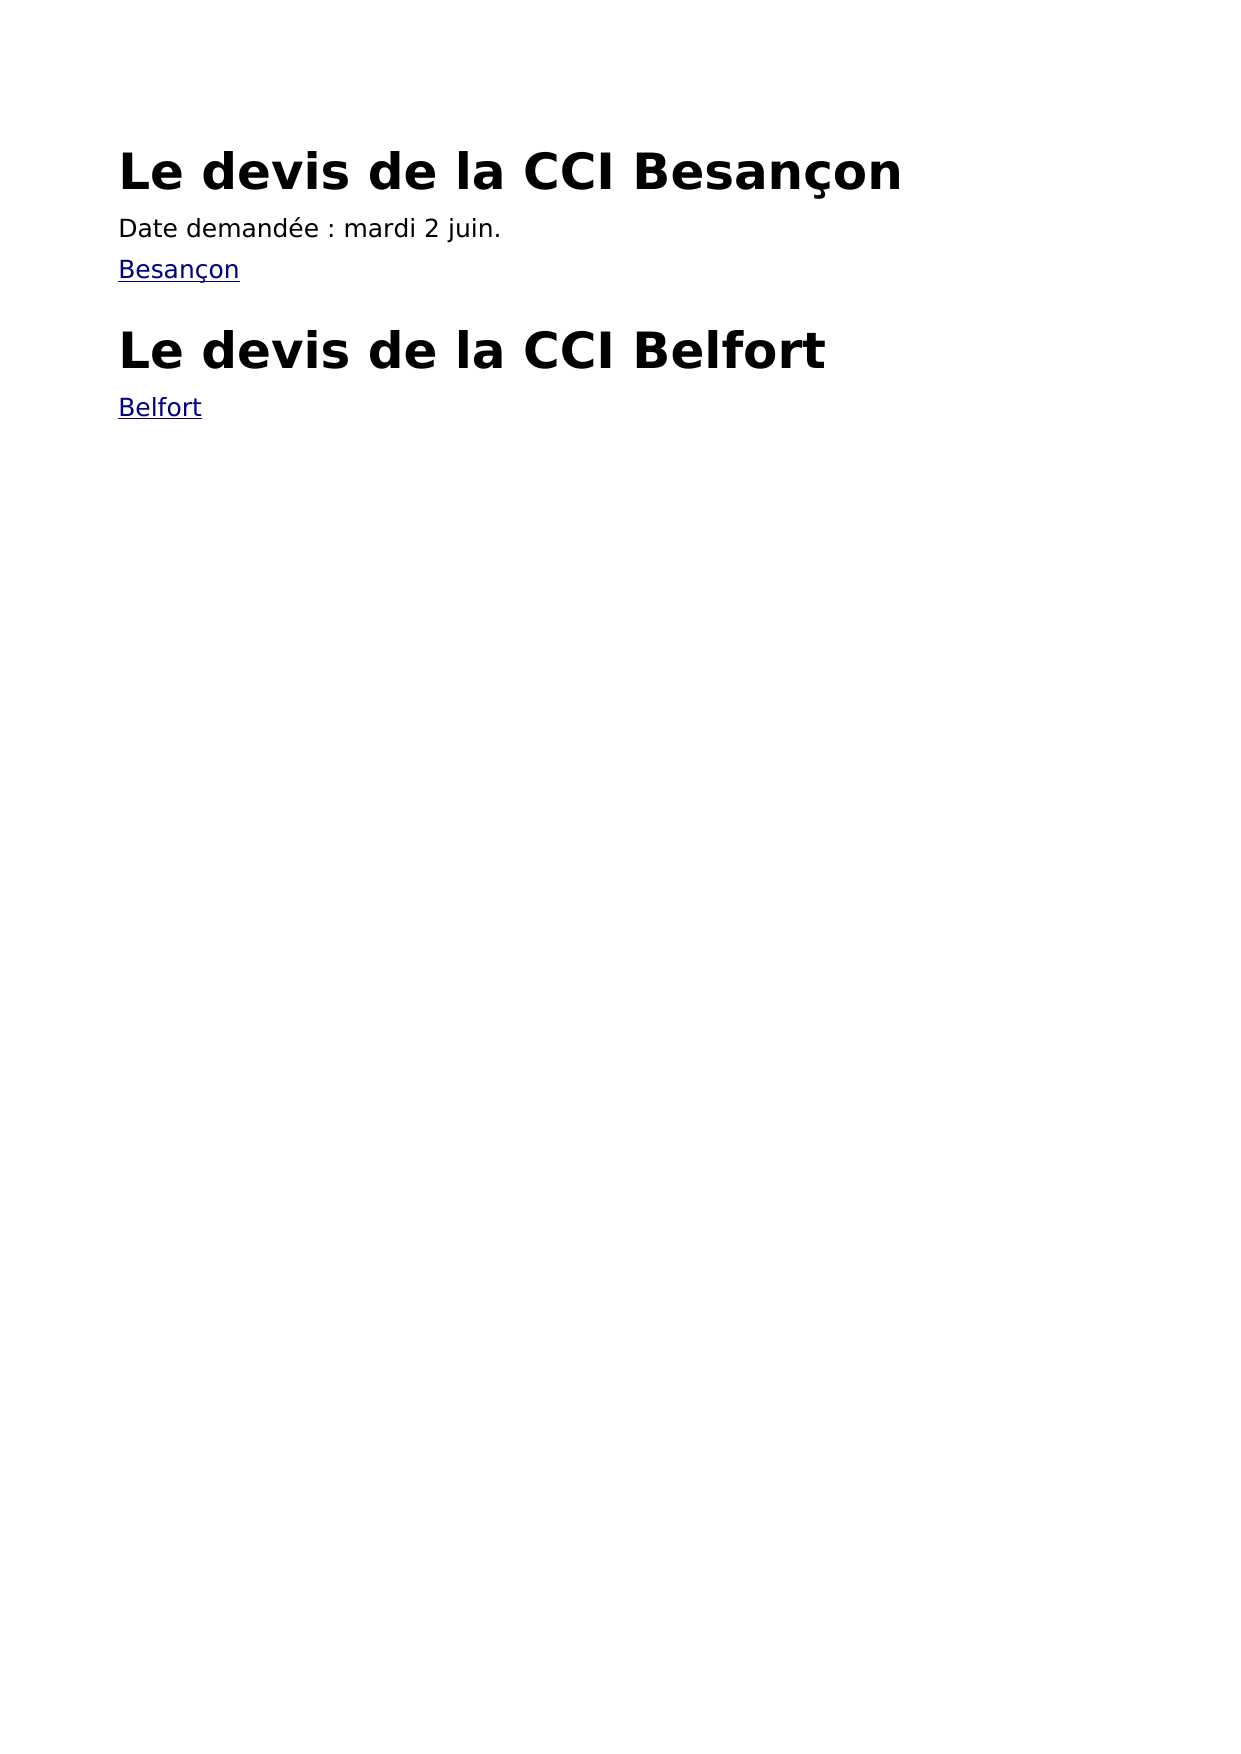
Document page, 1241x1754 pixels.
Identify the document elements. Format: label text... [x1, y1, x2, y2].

text Date demandée : mardi 2 juin. [118, 214, 1122, 243]
subtitle Le devis de la CCI Besançon [118, 143, 1122, 201]
text Belfort [118, 393, 1122, 422]
subtitle Le devis de la CCI Belfort [118, 322, 1122, 380]
text Besançon [118, 256, 1122, 285]
